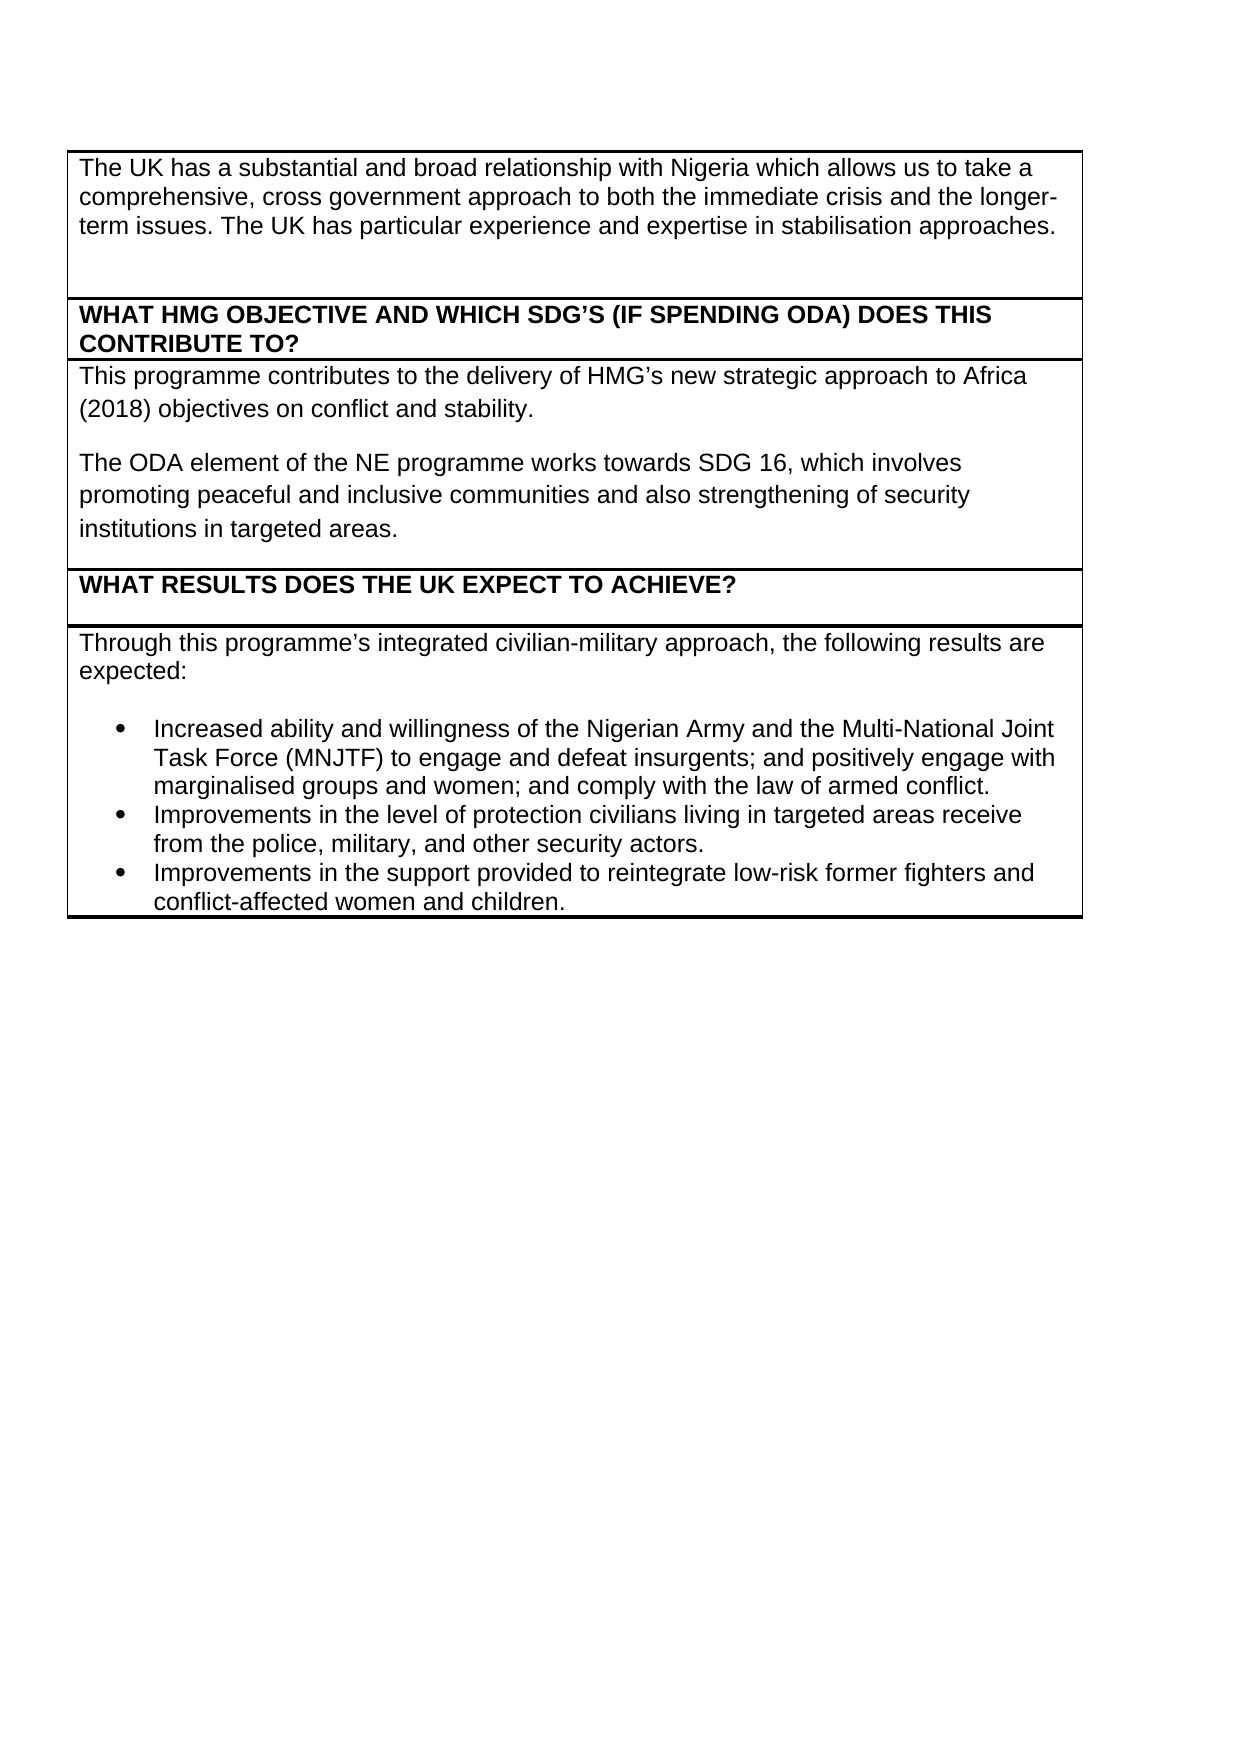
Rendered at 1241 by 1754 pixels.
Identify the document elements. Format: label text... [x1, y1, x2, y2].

table_cell WHAT RESULTS DOES THE UK EXPECT TO ACHIEVE? [68, 571, 1082, 624]
table_cell Through this programme’s integrated civilian-military approach, the following results are expected: Increased ability and willingness of the Nigerian Army and the Multi-National Joint Task Force (MNJTF) to engage and defeat insurgents; and positively engage with marginalised groups and women; and comply with the law of armed conflict. Improvements in the level of protection civilians living in targeted areas receive from the police, military, and other security actors. Improvements in the support provided to reintegrate low-risk former fighters and conflict-affected women and children. [68, 628, 1082, 915]
table_cell WHAT HMG OBJECTIVE AND WHICH SDG’S (IF SPENDING ODA) DOES THIS CONTRIBUTE TO? [68, 300, 1082, 357]
table_cell The UK has a substantial and broad relationship with Nigeria which allows us to take a comprehensive, cross government approach to both the immediate crisis and the longer-term issues. The UK has particular experience and expertise in stabilisation approaches. [68, 153, 1082, 297]
table_cell This programme contributes to the delivery of HMG’s new strategic approach to Africa (2018) objectives on conflict and stability. The ODA element of the NE programme works towards SDG 16, which involves promoting peaceful and inclusive communities and also strengthening of security institutions in targeted areas. [68, 361, 1082, 567]
